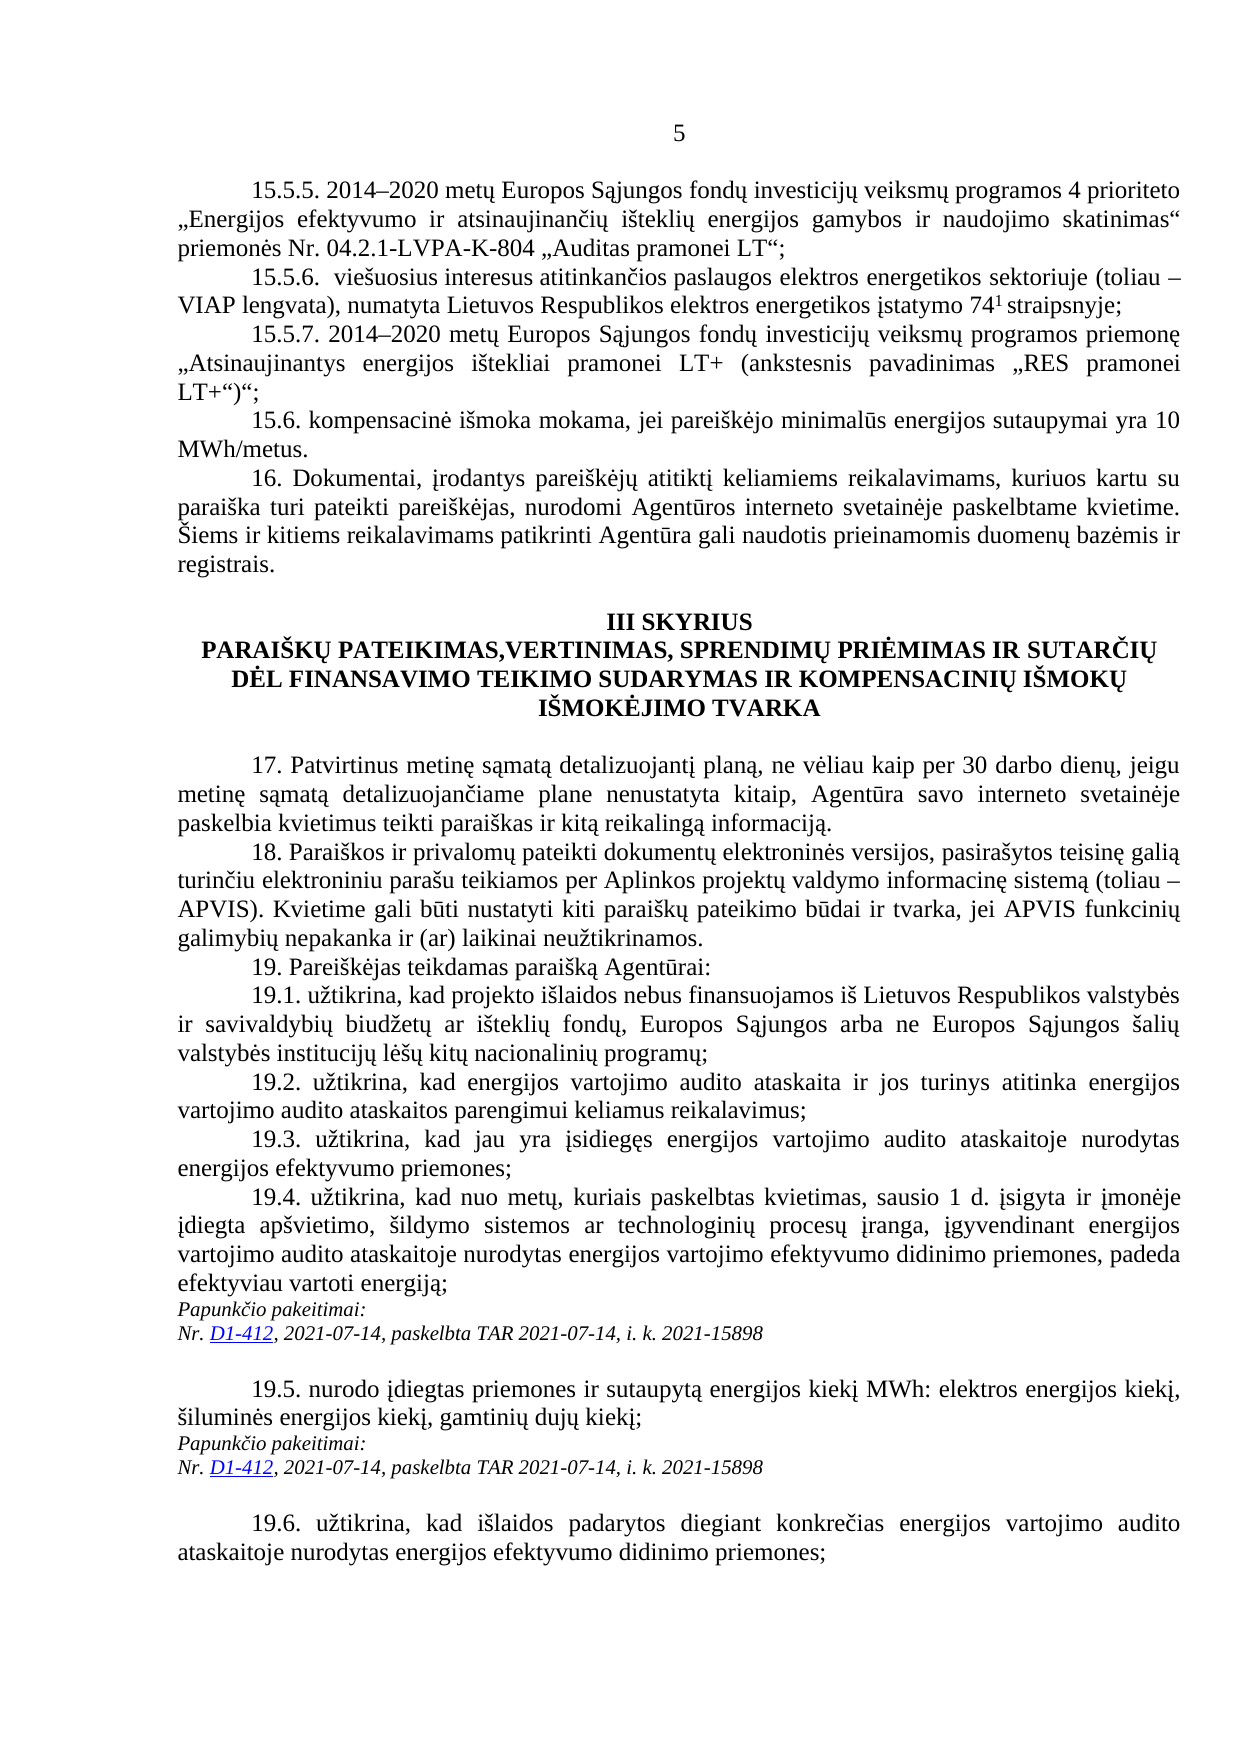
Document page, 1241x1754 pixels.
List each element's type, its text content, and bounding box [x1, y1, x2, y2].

text III SKYRIUS [177, 607, 1181, 636]
text 15.5.6. viešuosius interesus atitinkančios paslaugos elektros energetikos sektoriuje (toliau – VIAP lengvata), numatyta Lietuvos Respublikos elektros energetikos įstatymo 741 straipsnyje; [177, 262, 1181, 319]
text 15.5.5. 2014–2020 metų Europos Sąjungos fondų investicijų veiksmų programos 4 prioriteto „Energijos efektyvumo ir atsinaujinančių išteklių energijos gamybos ir naudojimo skatinimas“ priemonės Nr. 04.2.1-LVPA-K-804 „Auditas pramonei LT“; [177, 176, 1181, 262]
text Papunkčio pakeitimai: [177, 1297, 1181, 1321]
text 19.3. užtikrina, kad jau yra įsidiegęs energijos vartojimo audito ataskaitoje nurodytas energijos efektyvumo priemones; [177, 1124, 1181, 1182]
text 15.5.7. 2014–2020 metų Europos Sąjungos fondų investicijų veiksmų programos priemonę „Atsinaujinantys energijos ištekliai pramonei LT+ (ankstesnis pavadinimas „RES pramonei LT+“)“; [177, 319, 1181, 406]
text 17. Patvirtinus metinę sąmatą detalizuojantį planą, ne vėliau kaip per 30 darbo dienų, jeigu metinę sąmatą detalizuojančiame plane nenustatyta kitaip, Agentūra savo interneto svetainėje paskelbia kvietimus teikti paraiškas ir kitą reikalingą informaciją. [177, 751, 1181, 837]
text 16. Dokumentai, įrodantys pareiškėjų atitiktį keliamiems reikalavimams, kuriuos kartu su paraiška turi pateikti pareiškėjas, nurodomi Agentūros interneto svetainėje paskelbtame kvietime. Šiems ir kitiems reikalavimams patikrinti Agentūra gali naudotis prieinamomis duomenų bazėmis ir registrais. [177, 463, 1181, 578]
text 19. Pareiškėjas teikdamas paraišką Agentūrai: [177, 952, 1181, 981]
text 19.6. užtikrina, kad išlaidos padarytos diegiant konkrečias energijos vartojimo audito ataskaitoje nurodytas energijos efektyvumo didinimo priemones; [177, 1508, 1181, 1566]
text Nr. D1-412, 2021-07-14, paskelbta TAR 2021-07-14, i. k. 2021-15898 [177, 1455, 1181, 1479]
text 19.5. nurodo įdiegtas priemones ir sutaupytą energijos kiekį MWh: elektros energijos kiekį, šiluminės energijos kiekį, gamtinių dujų kiekį; [177, 1374, 1181, 1431]
text 19.2. užtikrina, kad energijos vartojimo audito ataskaita ir jos turinys atitinka energijos vartojimo audito ataskaitos parengimui keliamus reikalavimus; [177, 1067, 1181, 1124]
text 19.1. užtikrina, kad projekto išlaidos nebus finansuojamos iš Lietuvos Respublikos valstybės ir savivaldybių biudžetų ar išteklių fondų, Europos Sąjungos arba ne Europos Sąjungos šalių valstybės institucijų lėšų kitų nacionalinių programų; [177, 981, 1181, 1067]
text 19.4. užtikrina, kad nuo metų, kuriais paskelbtas kvietimas, sausio 1 d. įsigyta ir įmonėje įdiegta apšvietimo, šildymo sistemos ar technologinių procesų įranga, įgyvendinant energijos vartojimo audito ataskaitoje nurodytas energijos vartojimo efektyvumo didinimo priemones, padeda efektyviau vartoti energiją; [177, 1182, 1181, 1297]
text 18. Paraiškos ir privalomų pateikti dokumentų elektroninės versijos, pasirašytos teisinę galią turinčiu elektroniniu parašu teikiamos per Aplinkos projektų valdymo informacinę sistemą (toliau – APVIS). Kvietime gali būti nustatyti kiti paraiškų pateikimo būdai ir tvarka, jei APVIS funkcinių galimybių nepakanka ir (ar) laikinai neužtikrinamos. [177, 837, 1181, 952]
text 15.6. kompensacinė išmoka mokama, jei pareiškėjo minimalūs energijos sutaupymai yra 10 MWh/metus. [177, 406, 1181, 463]
text Nr. D1-412, 2021-07-14, paskelbta TAR 2021-07-14, i. k. 2021-15898 [177, 1321, 1181, 1345]
text PARAIŠKŲ PATEIKIMAS,VERTINIMAS, SPRENDIMŲ PRIĖMIMAS IR SUTARČIŲ DĖL FINANSAVIMO TEIKIMO SUDARYMAS IR KOMPENSACINIŲ IŠMOKŲ IŠMOKĖJIMO TVARKA [177, 636, 1181, 722]
text Papunkčio pakeitimai: [177, 1431, 1181, 1455]
